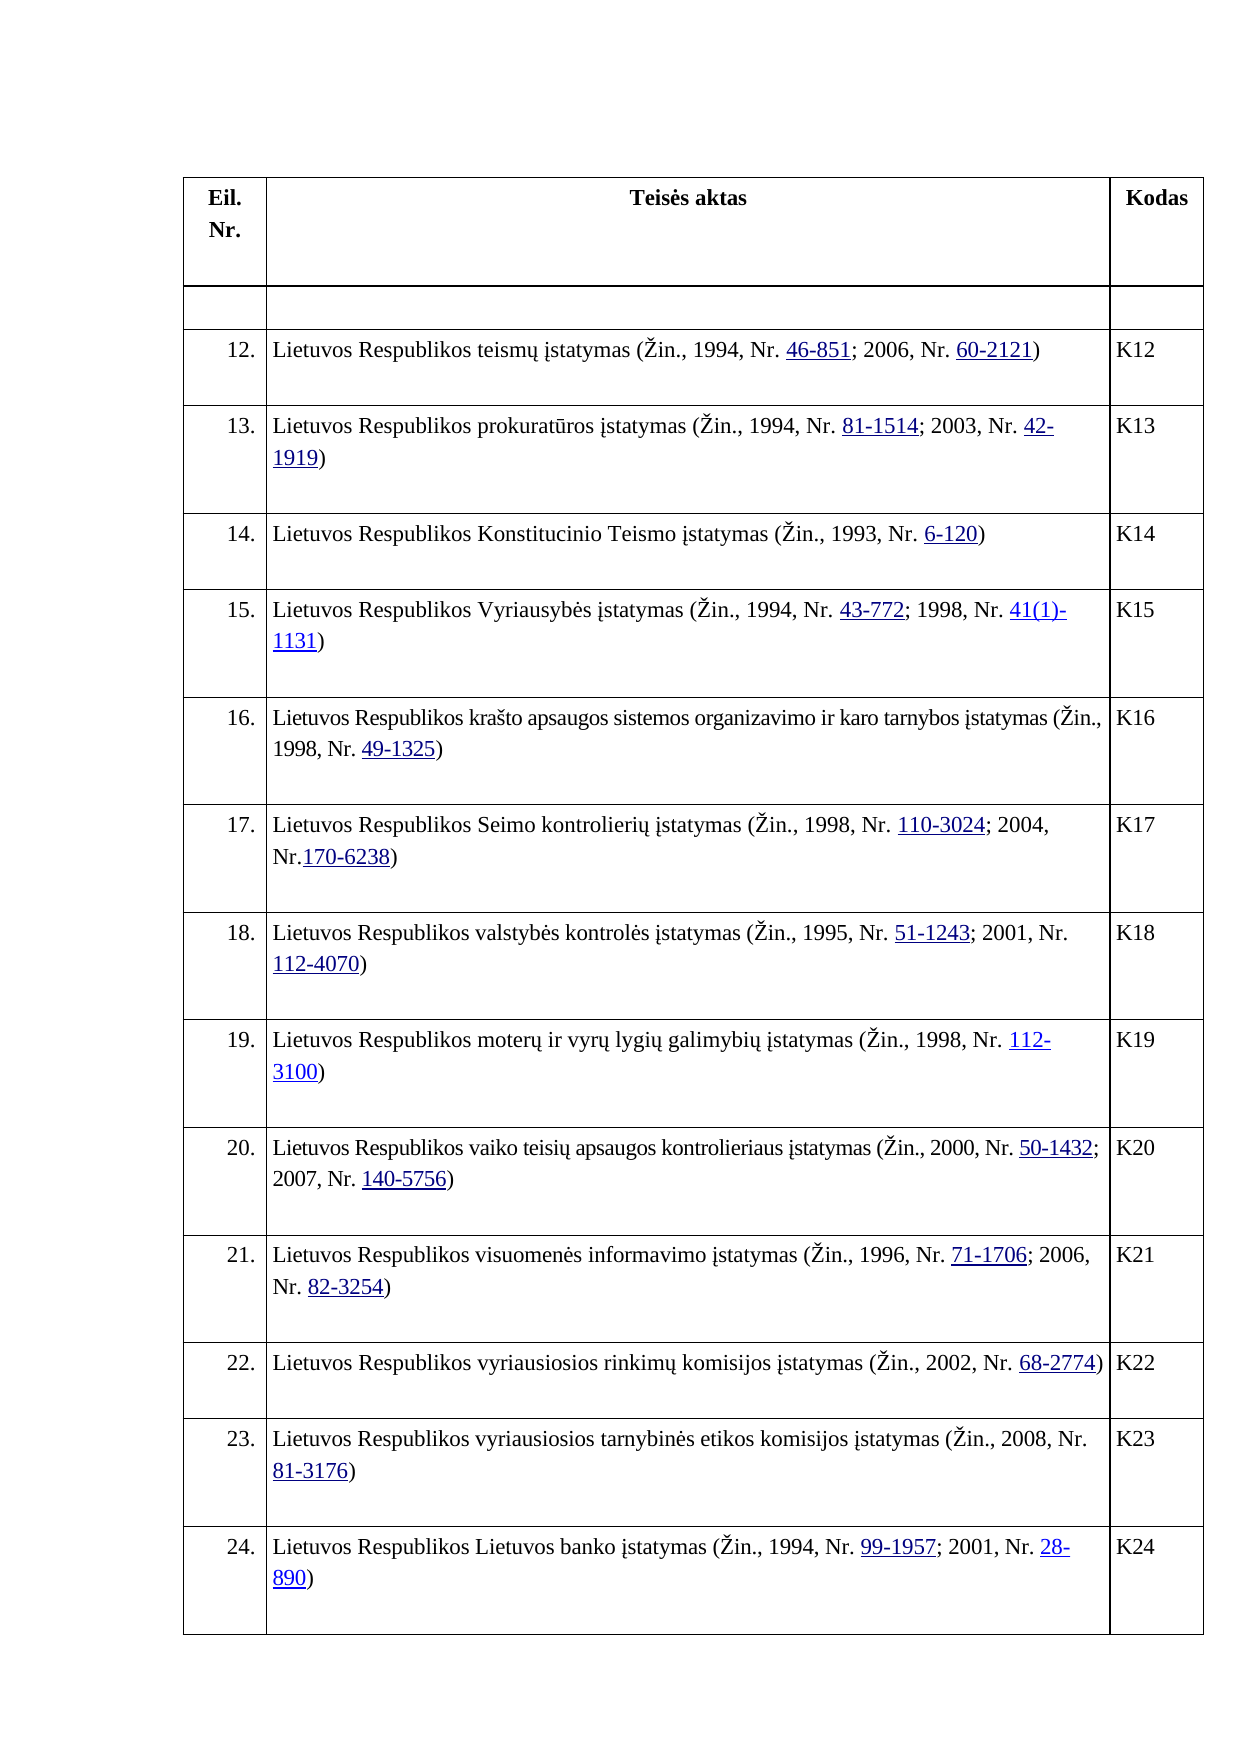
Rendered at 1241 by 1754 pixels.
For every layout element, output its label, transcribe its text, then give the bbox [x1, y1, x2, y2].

table_cell K22 [1111, 1343, 1203, 1418]
table_cell Lietuvos Respublikos krašto apsaugos sistemos organizavimo ir karo tarnybos įstatymas (Žin., 1998, Nr. 49-1325) [267, 698, 1109, 804]
table_cell 19. [184, 1020, 266, 1127]
table_cell 16. [184, 698, 266, 804]
table_cell 18. [184, 913, 266, 1019]
table_cell Lietuvos Respublikos teismų įstatymas (Žin., 1994, Nr. 46-851; 2006, Nr. 60-2121) [267, 330, 1109, 405]
table_cell K13 [1111, 406, 1203, 513]
table_cell Lietuvos Respublikos valstybės kontrolės įstatymas (Žin., 1995, Nr. 51-1243; 2001, Nr. 112-4070) [267, 913, 1109, 1019]
table_cell 15. [184, 590, 266, 697]
table_cell 12. [184, 330, 266, 405]
table_cell K15 [1111, 590, 1203, 697]
table_cell K12 [1111, 330, 1203, 405]
table_header Kodas [1111, 178, 1203, 285]
table_cell 22. [184, 1343, 266, 1418]
table_cell Lietuvos Respublikos Lietuvos banko įstatymas (Žin., 1994, Nr. 99-1957; 2001, Nr. 28-890) [267, 1527, 1109, 1633]
table_cell K24 [1111, 1527, 1203, 1633]
table_cell 17. [184, 805, 266, 912]
table_cell Lietuvos Respublikos moterų ir vyrų lygių galimybių įstatymas (Žin., 1998, Nr. 112-3100) [267, 1020, 1109, 1127]
table_cell Lietuvos Respublikos vaiko teisių apsaugos kontrolieriaus įstatymas (Žin., 2000, Nr. 50-1432; 2007, Nr. 140-5756) [267, 1128, 1109, 1234]
table_cell K21 [1111, 1236, 1203, 1342]
table_cell Lietuvos Respublikos prokuratūros įstatymas (Žin., 1994, Nr. 81-1514; 2003, Nr. 42-1919) [267, 406, 1109, 513]
table_cell K18 [1111, 913, 1203, 1019]
table_cell Lietuvos Respublikos vyriausiosios tarnybinės etikos komisijos įstatymas (Žin., 2008, Nr. 81-3176) [267, 1419, 1109, 1526]
table_cell [1111, 287, 1203, 329]
table_cell 14. [184, 514, 266, 589]
table_header Teisės aktas [267, 178, 1109, 285]
table_cell 24. [184, 1527, 266, 1633]
table_cell Lietuvos Respublikos Konstitucinio Teismo įstatymas (Žin., 1993, Nr. 6-120) [267, 514, 1109, 589]
table_cell K23 [1111, 1419, 1203, 1526]
table_cell K19 [1111, 1020, 1203, 1127]
table_cell K17 [1111, 805, 1203, 912]
table_cell 21. [184, 1236, 266, 1342]
table_cell Lietuvos Respublikos Vyriausybės įstatymas (Žin., 1994, Nr. 43-772; 1998, Nr. 41(1)-1131) [267, 590, 1109, 697]
table_cell Lietuvos Respublikos vyriausiosios rinkimų komisijos įstatymas (Žin., 2002, Nr. 68-2774) [267, 1343, 1109, 1418]
table_cell [184, 287, 266, 329]
table_cell 13. [184, 406, 266, 513]
table_cell Lietuvos Respublikos visuomenės informavimo įstatymas (Žin., 1996, Nr. 71-1706; 2006, Nr. 82-3254) [267, 1236, 1109, 1342]
table_cell [267, 287, 1109, 329]
table_cell 23. [184, 1419, 266, 1526]
table_cell 20. [184, 1128, 266, 1234]
table_cell K20 [1111, 1128, 1203, 1234]
table_cell K14 [1111, 514, 1203, 589]
table_cell Lietuvos Respublikos Seimo kontrolierių įstatymas (Žin., 1998, Nr. 110-3024; 2004, Nr.170-6238) [267, 805, 1109, 912]
table_cell K16 [1111, 698, 1203, 804]
table_header Eil. Nr. [184, 178, 266, 285]
